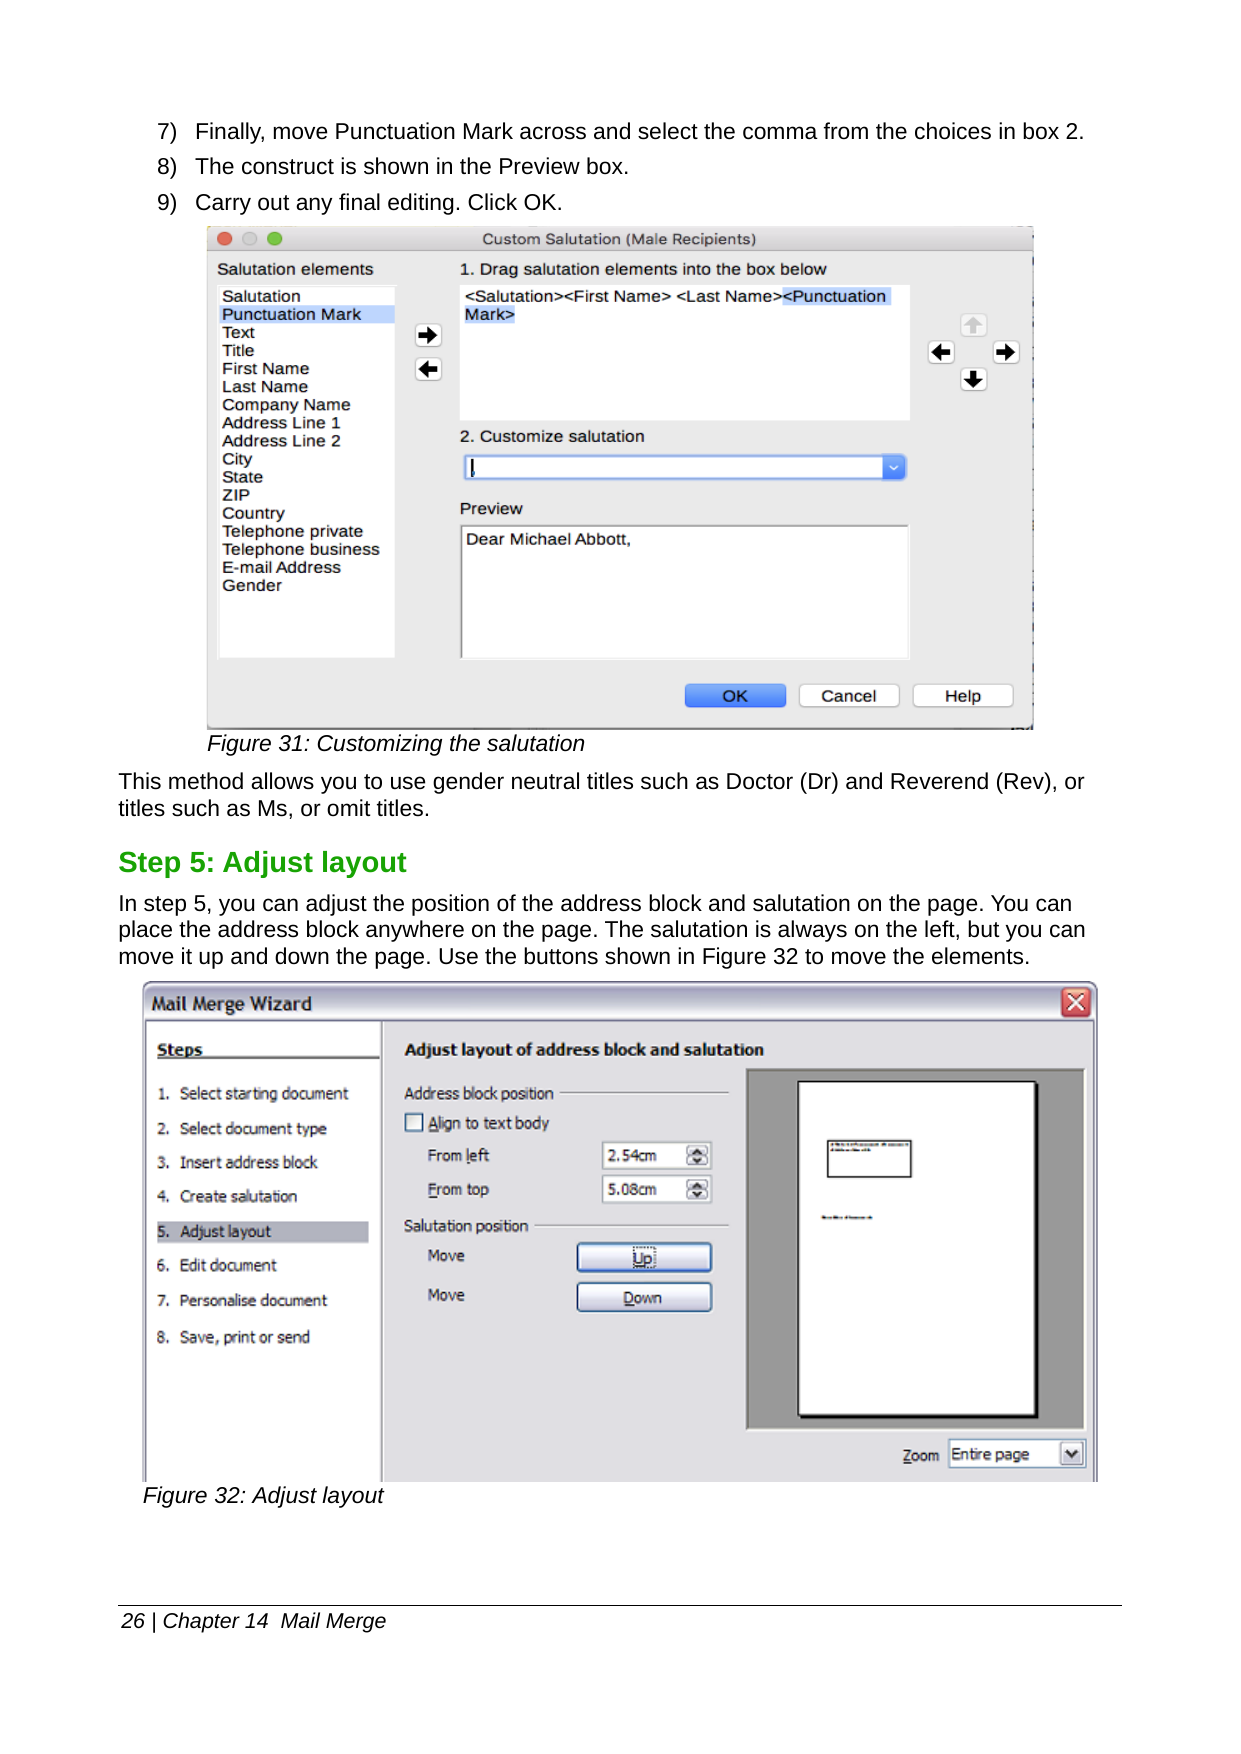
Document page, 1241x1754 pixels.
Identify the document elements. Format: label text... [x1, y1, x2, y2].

text Figure 31: Customizing the salutation [207, 730, 1033, 756]
text This method allows you to use gender neutral titles such as Doctor (Dr) and Reverend (Rev), or titles such as Ms, or omit titles. [118, 768, 1122, 821]
picture [142, 981, 1098, 1482]
subtitle Step 5: Adjust layout [118, 845, 1122, 878]
list Finally, move Punctuation Mark across and select the comma from the choices in box 2. [177, 118, 1122, 144]
text Figure 32: Adjust layout [143, 1482, 1097, 1508]
picture [206, 226, 1034, 730]
list The construct is shown in the Preview box. [177, 153, 1122, 180]
list Carry out any final editing. Click OK. [177, 188, 1122, 215]
text In step 5, you can adjust the position of the address block and salutation on the page. You can place the address block anywhere on the page. The salutation is always on the left, but you can move it up and down the page. Use the buttons shown in Figure 32 to move the elements. [118, 890, 1122, 969]
